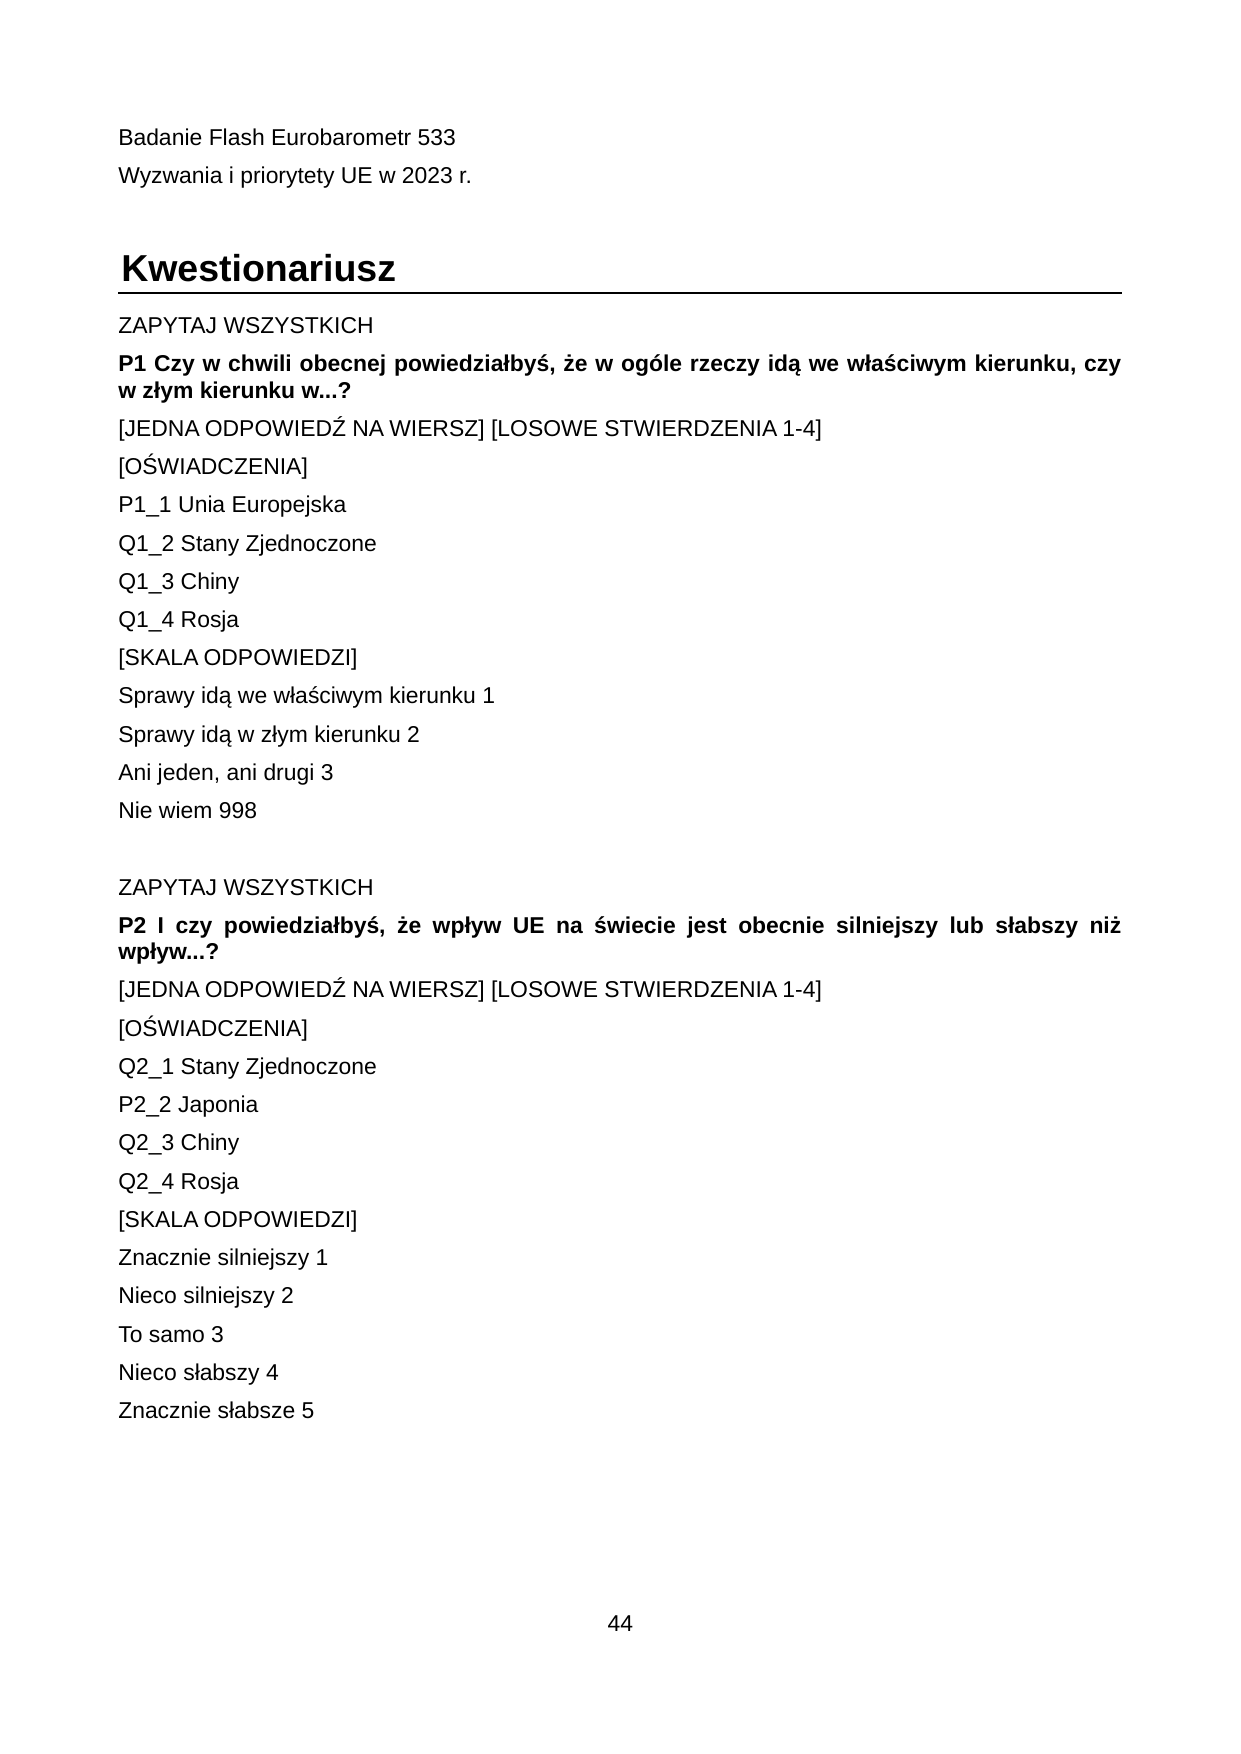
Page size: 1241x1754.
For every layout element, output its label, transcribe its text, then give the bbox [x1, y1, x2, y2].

text ZAPYTAJ WSZYSTKICH [118, 874, 1122, 900]
subtitle Kwestionariusz [118, 243, 1122, 292]
text Nieco słabszy 4 [118, 1359, 1122, 1385]
text Q2_4 Rosja [118, 1168, 1122, 1194]
text [SKALA ODPOWIEDZI] [118, 644, 1122, 671]
text Q1_4 Rosja [118, 606, 1122, 632]
text Q1_3 Chiny [118, 568, 1122, 594]
text Sprawy idą w złym kierunku 2 [118, 721, 1122, 747]
text Znacznie silniejszy 1 [118, 1244, 1122, 1270]
text Ani jeden, ani drugi 3 [118, 759, 1122, 785]
text [OŚWIADCZENIA] [118, 1015, 1122, 1041]
text To samo 3 [118, 1321, 1122, 1347]
text Sprawy idą we właściwym kierunku 1 [118, 682, 1122, 709]
text P1 Czy w chwili obecnej powiedziałbyś, że w ogóle rzeczy idą we właściwym kierunku, czy w złym kierunku w...? [118, 350, 1122, 403]
text [JEDNA ODPOWIEDŹ NA WIERSZ] [LOSOWE STWIERDZENIA 1-4] [118, 415, 1122, 441]
text Nie wiem 998 [118, 797, 1122, 823]
text [SKALA ODPOWIEDZI] [118, 1206, 1122, 1232]
text Q1_2 Stany Zjednoczone [118, 529, 1122, 556]
text P1_1 Unia Europejska [118, 491, 1122, 518]
text Q2_1 Stany Zjednoczone [118, 1053, 1122, 1079]
text Nieco silniejszy 2 [118, 1282, 1122, 1309]
text Znacznie słabsze 5 [118, 1397, 1122, 1423]
text P2 I czy powiedziałbyś, że wpływ UE na świecie jest obecnie silniejszy lub słabszy niż wpływ...? [118, 912, 1122, 964]
text ZAPYTAJ WSZYSTKICH [118, 312, 1122, 338]
text [JEDNA ODPOWIEDŹ NA WIERSZ] [LOSOWE STWIERDZENIA 1-4] [118, 976, 1122, 1003]
text Q2_3 Chiny [118, 1129, 1122, 1156]
text [OŚWIADCZENIA] [118, 453, 1122, 479]
text P2_2 Japonia [118, 1091, 1122, 1117]
